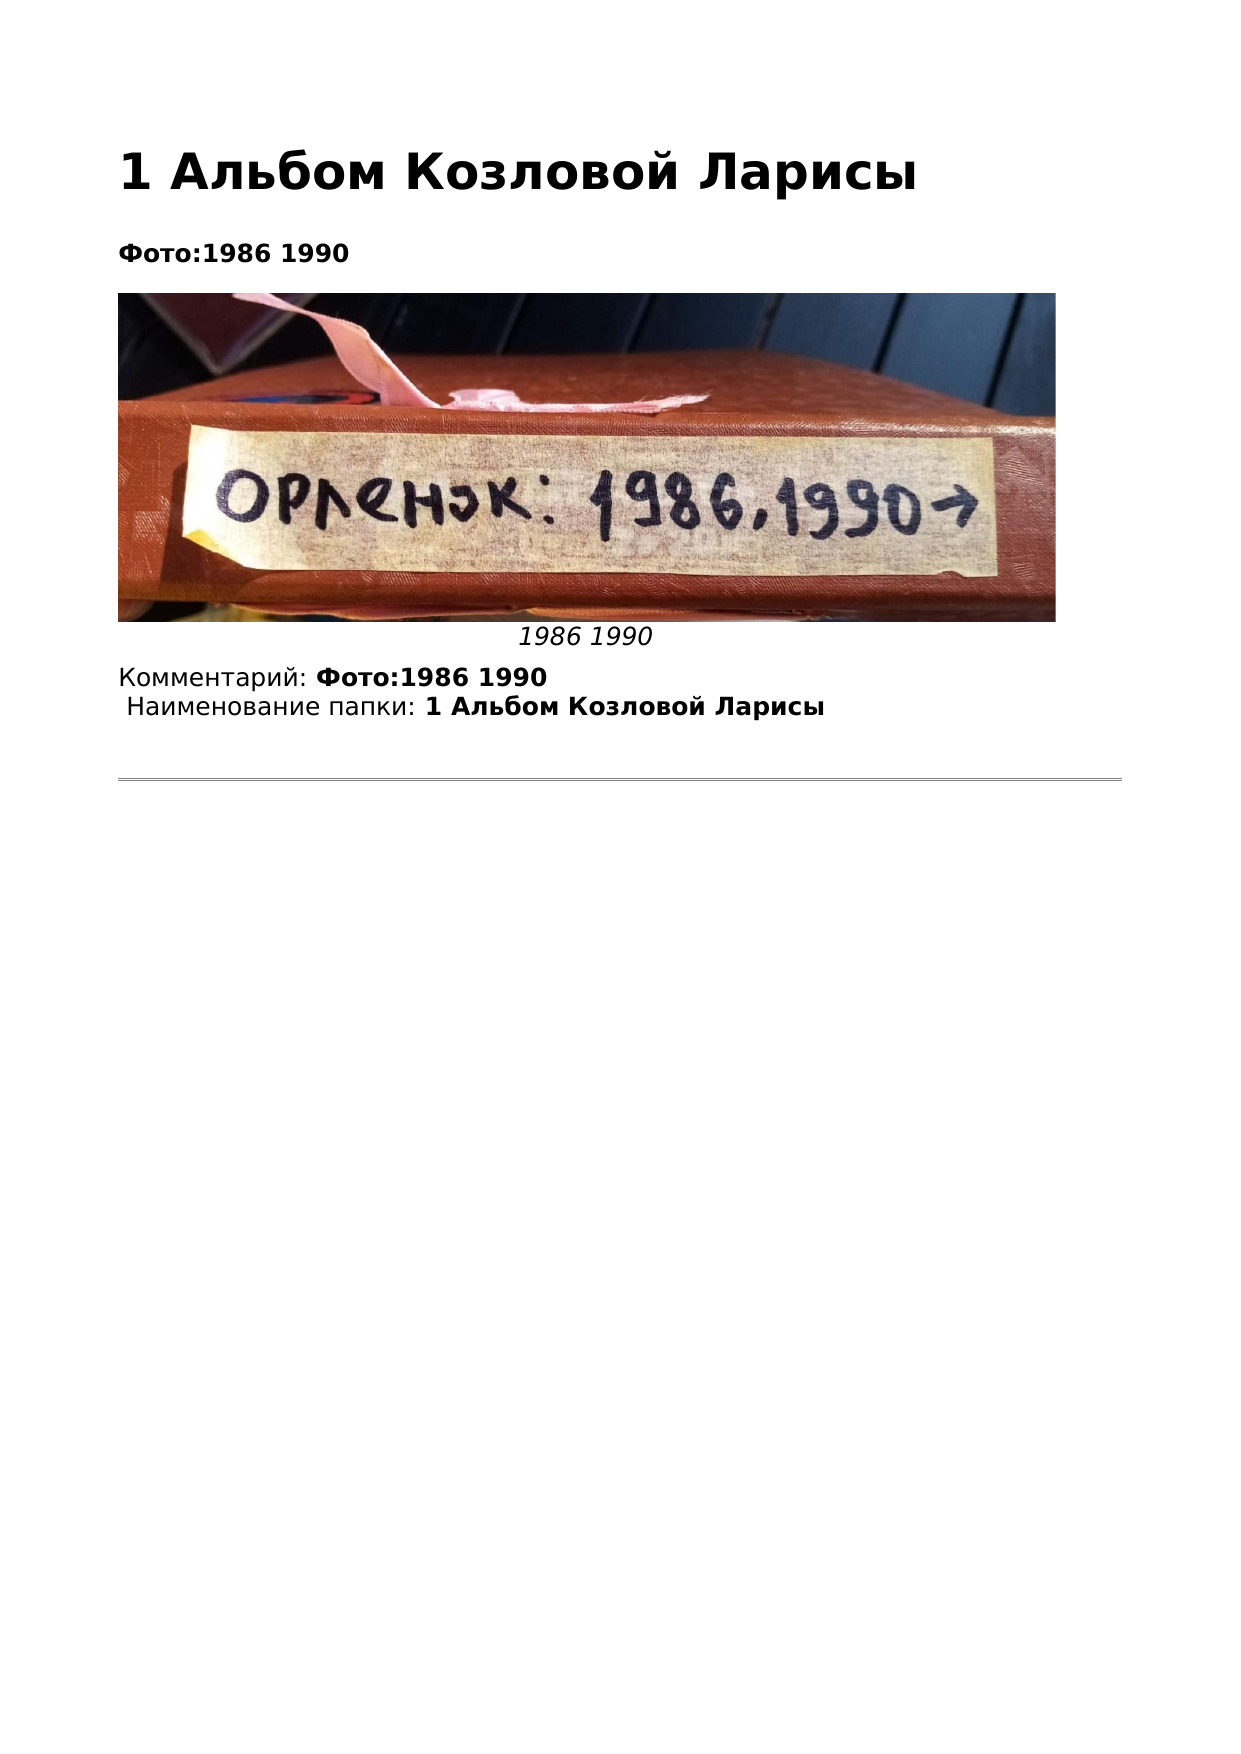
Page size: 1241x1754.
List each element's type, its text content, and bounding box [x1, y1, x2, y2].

text Комментарий: Фото:1986 1990 Наименование папки: 1 Альбом Козловой Ларисы [118, 663, 1122, 751]
picture [118, 293, 1056, 622]
subtitle Фото:1986 1990 [118, 239, 1122, 268]
subtitle 1 Альбом Козловой Ларисы [118, 143, 1122, 201]
text 1986 1990 [118, 622, 1056, 651]
